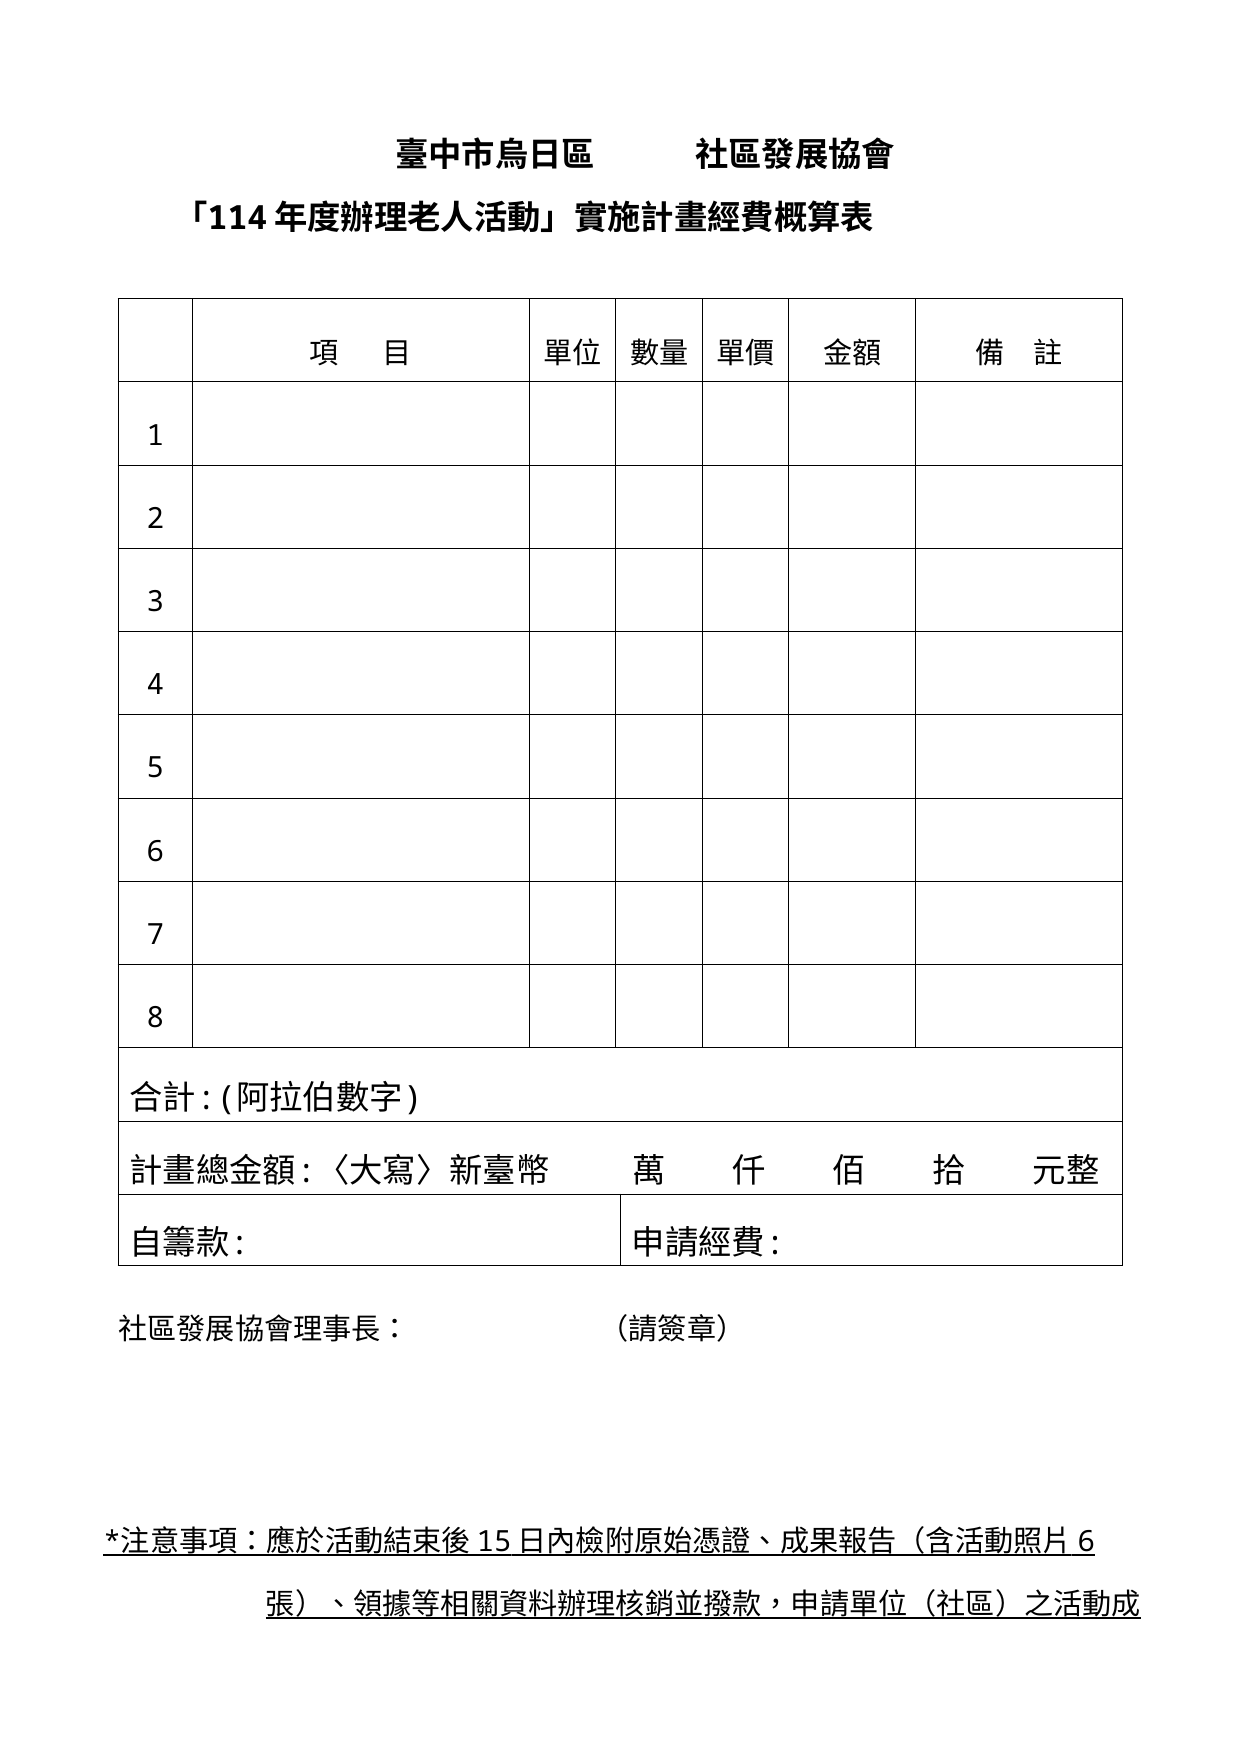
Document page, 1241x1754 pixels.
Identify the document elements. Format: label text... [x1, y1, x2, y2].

table_cell 金額 [789, 299, 915, 381]
table_cell 單位 [530, 299, 615, 381]
table_cell [916, 632, 1122, 714]
table_cell [616, 715, 702, 797]
table_cell [789, 632, 915, 714]
table_cell 合計:(阿拉伯數字) [119, 1048, 1122, 1121]
table_cell [916, 715, 1122, 797]
table_cell [703, 799, 788, 881]
table_cell [789, 965, 915, 1047]
table_cell 計畫總金額:〈大寫〉新臺幣 萬 仟 佰 拾 元整 [119, 1122, 1122, 1193]
table_cell 3 [119, 549, 192, 631]
table_cell [703, 466, 788, 548]
text 社區發展協會理事長： （請簽章） [118, 1285, 1152, 1347]
table_cell [916, 549, 1122, 631]
table_cell [916, 882, 1122, 964]
table_cell [119, 299, 192, 381]
table_cell 8 [119, 965, 192, 1047]
table_cell [703, 549, 788, 631]
table_cell [530, 882, 615, 964]
table_cell [616, 549, 702, 631]
table_cell [916, 799, 1122, 881]
table_cell [616, 466, 702, 548]
table_cell [193, 799, 529, 881]
table_cell 6 [119, 799, 192, 881]
table_cell [530, 715, 615, 797]
table_header 臺中市烏日區 社區發展協會 「114年度辦理老人活動」實施計畫經費概算表 [118, 111, 1122, 298]
table_cell [789, 382, 915, 464]
table_cell [703, 632, 788, 714]
table_cell 數量 [616, 299, 702, 381]
table_cell [703, 715, 788, 797]
table_cell [193, 549, 529, 631]
table_cell 單價 [703, 299, 788, 381]
table_cell [530, 382, 615, 464]
table_cell [616, 382, 702, 464]
table_cell 1 [119, 382, 192, 464]
table_cell [789, 882, 915, 964]
table_cell 自籌款: [119, 1195, 620, 1265]
table_cell [789, 466, 915, 548]
table_cell [616, 882, 702, 964]
table_cell 2 [119, 466, 192, 548]
table_cell [703, 965, 788, 1047]
table_cell [916, 382, 1122, 464]
table_cell 4 [119, 632, 192, 714]
table_cell [530, 632, 615, 714]
table_cell 申請經費: [621, 1195, 1122, 1265]
table_cell [193, 382, 529, 464]
table_cell [789, 549, 915, 631]
table_cell 項 目 [193, 299, 529, 381]
table_cell [616, 799, 702, 881]
table_cell 7 [119, 882, 192, 964]
text *注意事項：應於活動結束後15日內檢附原始憑證、成果報告（含活動照片6張）、領據等相關資料辦理核銷並撥款，申請單位（社區）之活動成 [103, 1497, 1152, 1622]
table_cell [789, 715, 915, 797]
table_cell [530, 549, 615, 631]
table_cell [703, 882, 788, 964]
table_cell [193, 466, 529, 548]
table_cell [789, 799, 915, 881]
table_cell [193, 965, 529, 1047]
table_cell 備 註 [916, 299, 1122, 381]
table_cell 5 [119, 715, 192, 797]
table_cell [916, 965, 1122, 1047]
table_cell [193, 715, 529, 797]
table_cell [530, 965, 615, 1047]
table_cell [916, 466, 1122, 548]
table_cell [530, 466, 615, 548]
table_cell [616, 965, 702, 1047]
table_cell [616, 632, 702, 714]
table_cell [193, 632, 529, 714]
table_cell [530, 799, 615, 881]
table_cell [703, 382, 788, 464]
table_cell [193, 882, 529, 964]
